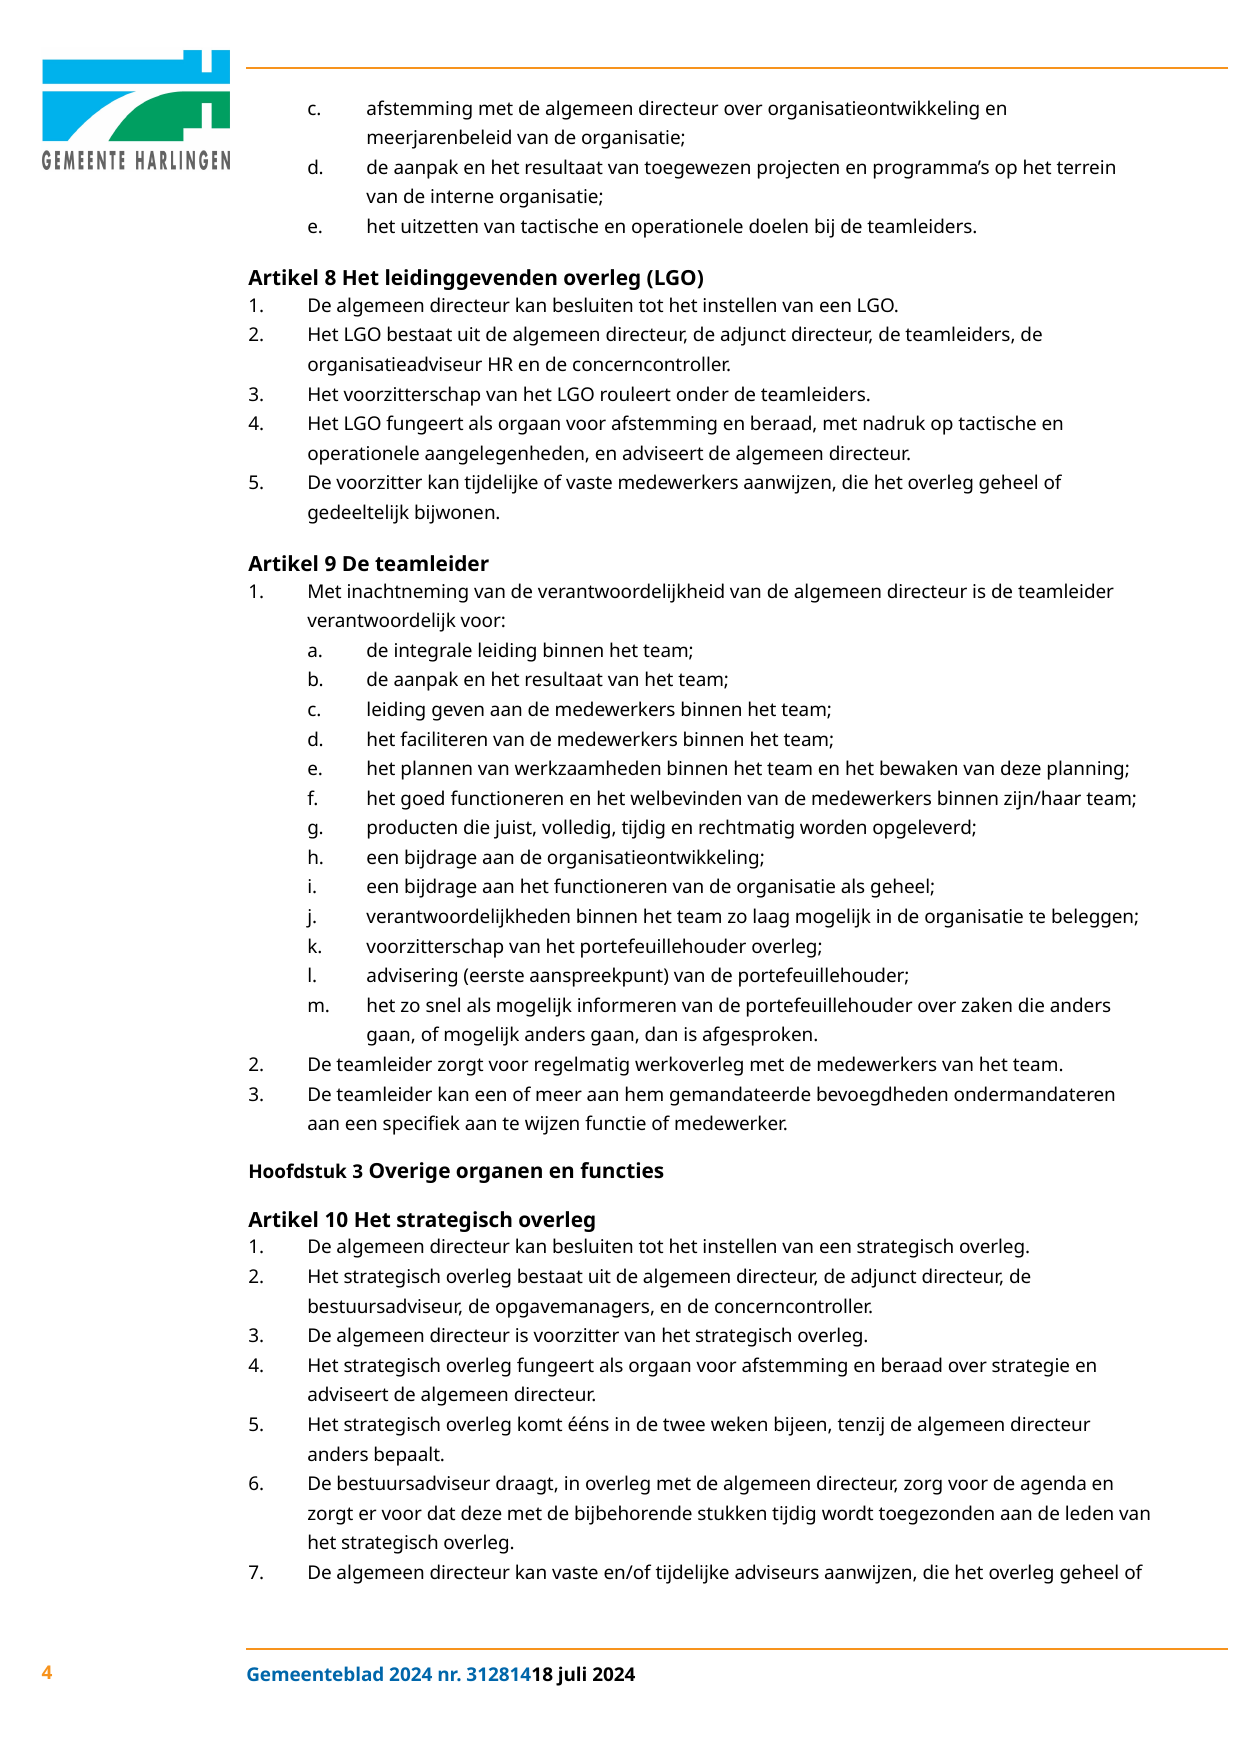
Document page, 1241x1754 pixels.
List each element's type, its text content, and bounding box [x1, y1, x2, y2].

list een bijdrage aan het functioneren van de organisatie als geheel; [307, 874, 1152, 899]
list voorzitterschap van het portefeuillehouder overleg; [307, 933, 1152, 959]
list afstemming met de algemeen directeur over organisatieontwikkeling en meerjarenbeleid van de organisatie; [307, 95, 1152, 150]
list het uitzetten van tactische en operationele doelen bij de teamleiders. [307, 213, 1152, 239]
list de aanpak en het resultaat van het team; [307, 667, 1152, 692]
list Het LGO bestaat uit de algemeen directeur, de adjunct directeur, de teamleiders, de organisatieadviseur HR en de concerncontroller. [248, 322, 1152, 377]
list De algemeen directeur kan besluiten tot het instellen van een LGO. [248, 292, 1152, 318]
list Het voorzitterschap van het LGO rouleert onder de teamleiders. [248, 381, 1152, 406]
list De bestuursadviseur draagt, in overleg met de algemeen directeur, zorg voor de agenda en zorgt er voor dat deze met de bijbehorende stukken tijdig wordt toegezonden aan de leden van het strategisch overleg. [248, 1470, 1152, 1555]
list De algemeen directeur is voorzitter van het strategisch overleg. [248, 1322, 1152, 1348]
text Artikel 8 Het leidinggevenden overleg (LGO) [248, 263, 1152, 292]
list de aanpak en het resultaat van toegewezen projecten en programma’s op het terrein van de interne organisatie; [307, 154, 1152, 209]
text Artikel 9 De teamleider [248, 549, 1152, 578]
list producten die juist, volledig, tijdig en rechtmatig worden opgeleverd; [307, 814, 1152, 840]
list verantwoordelijkheden binnen het team zo laag mogelijk in de organisatie te beleggen; [307, 903, 1152, 929]
list het zo snel als mogelijk informeren van de portefeuillehouder over zaken die anders gaan, of mogelijk anders gaan, dan is afgesproken. [307, 992, 1152, 1047]
list het goed functioneren en het welbevinden van de medewerkers binnen zijn/haar team; [307, 785, 1152, 811]
picture [41, 47, 231, 172]
list Het strategisch overleg komt ééns in de twee weken bijeen, tenzij de algemeen directeur anders bepaalt. [248, 1411, 1152, 1467]
list een bijdrage aan de organisatieontwikkeling; [307, 844, 1152, 870]
list het plannen van werkzaamheden binnen het team en het bewaken van deze planning; [307, 755, 1152, 781]
list De voorzitter kan tijdelijke of vaste medewerkers aanwijzen, die het overleg geheel of gedeeltelijk bijwonen. [248, 469, 1152, 525]
list de integrale leiding binnen het team; [307, 637, 1152, 663]
list advisering (eerste aanspreekpunt) van de portefeuillehouder; [307, 962, 1152, 988]
list De teamleider zorgt voor regelmatig werkoverleg met de medewerkers van het team. [248, 1051, 1152, 1077]
list De teamleider kan een of meer aan hem gemandateerde bevoegdheden ondermandateren aan een specifiek aan te wijzen functie of medewerker. [248, 1081, 1152, 1136]
text Artikel 10 Het strategisch overleg [248, 1205, 1152, 1234]
list De algemeen directeur kan vaste en/of tijdelijke adviseurs aanwijzen, die het overleg geheel of [248, 1559, 1152, 1585]
list leiding geven aan de medewerkers binnen het team; [307, 696, 1152, 722]
list Het strategisch overleg bestaat uit de algemeen directeur, de adjunct directeur, de bestuursadviseur, de opgavemanagers, en de concerncontroller. [248, 1263, 1152, 1319]
list Het strategisch overleg fungeert als orgaan voor afstemming en beraad over strategie en adviseert de algemeen directeur. [248, 1352, 1152, 1407]
text Hoofdstuk 3 Overige organen en functies [248, 1156, 1152, 1184]
list het faciliteren van de medewerkers binnen het team; [307, 726, 1152, 752]
list Het LGO fungeert als orgaan voor afstemming en beraad, met nadruk op tactische en operationele aangelegenheden, en adviseert de algemeen directeur. [248, 410, 1152, 466]
list De algemeen directeur kan besluiten tot het instellen van een strategisch overleg. [248, 1234, 1152, 1259]
list Met inachtneming van de verantwoordelijkheid van de algemeen directeur is de teamleider verantwoordelijk voor: [248, 578, 1152, 633]
